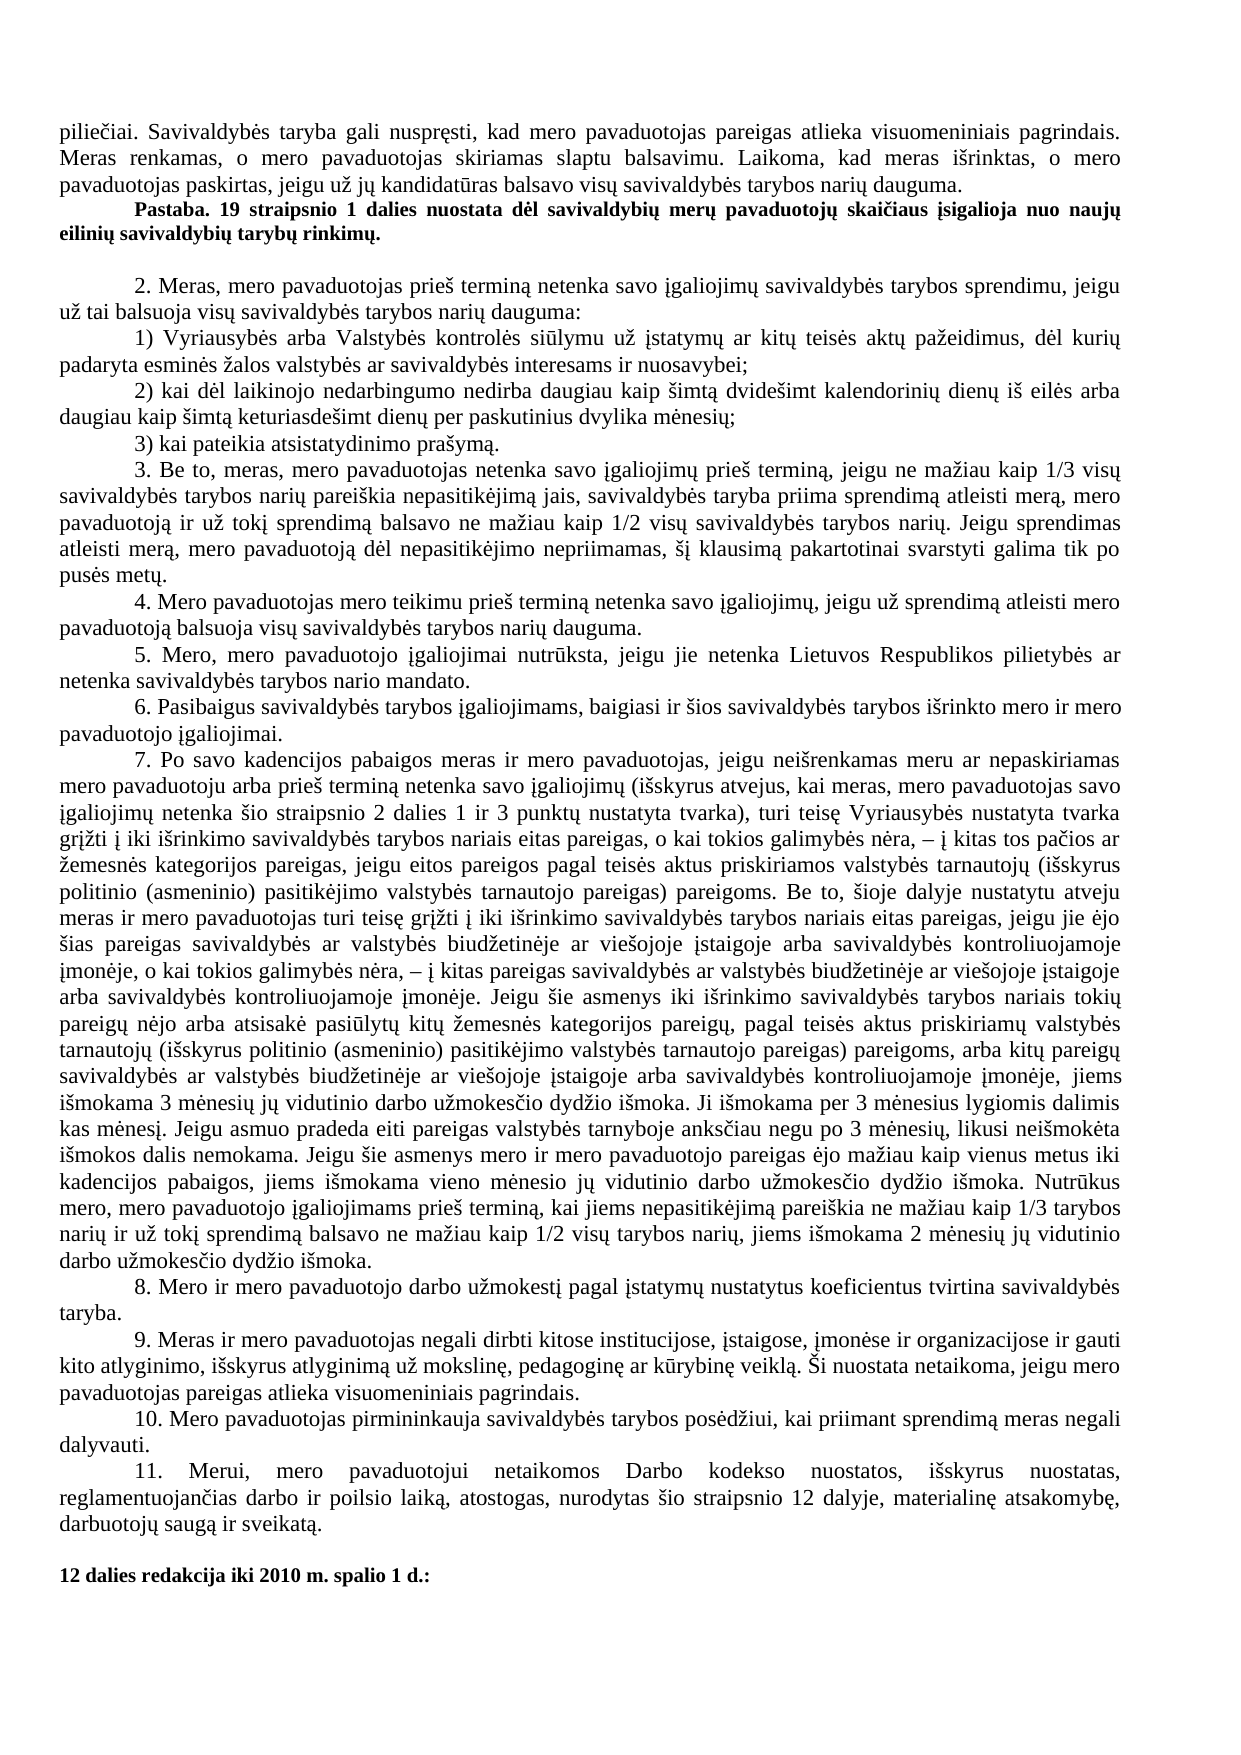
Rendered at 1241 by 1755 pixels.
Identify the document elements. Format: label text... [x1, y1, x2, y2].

text 8. Mero ir mero pavaduotojo darbo užmokestį pagal įstatymų nustatytus koeficientus tvirtina savivaldybės taryba. [59, 1273, 1122, 1326]
text 3. Be to, meras, mero pavaduotojas netenka savo įgaliojimų prieš terminą, jeigu ne mažiau kaip 1/3 visų savivaldybės tarybos narių pareiškia nepasitikėjimą jais, savivaldybės taryba priima sprendimą atleisti merą, mero pavaduotoją ir už tokį sprendimą balsavo ne mažiau kaip 1/2 visų savivaldybės tarybos narių. Jeigu sprendimas atleisti merą, mero pavaduotoją dėl nepasitikėjimo nepriimamas, šį klausimą pakartotinai svarstyti galima tik po pusės metų. [59, 456, 1122, 588]
text 4. Mero pavaduotojas mero teikimu prieš terminą netenka savo įgaliojimų, jeigu už sprendimą atleisti mero pavaduotoją balsuoja visų savivaldybės tarybos narių dauguma. [59, 588, 1122, 641]
text 5. Mero, mero pavaduotojo įgaliojimai nutrūksta, jeigu jie netenka Lietuvos Respublikos pilietybės ar netenka savivaldybės tarybos nario mandato. [59, 641, 1122, 693]
text 9. Meras ir mero pavaduotojas negali dirbti kitose institucijose, įstaigose, įmonėse ir organizacijose ir gauti kito atlyginimo, išskyrus atlyginimą už mokslinę, pedagoginę ar kūrybinę veiklą. Ši nuostata netaikoma, jeigu mero pavaduotojas pareigas atlieka visuomeniniais pagrindais. [59, 1326, 1122, 1405]
text 1) Vyriausybės arba Valstybės kontrolės siūlymu už įstatymų ar kitų teisės aktų pažeidimus, dėl kurių padaryta esminės žalos valstybės ar savivaldybės interesams ir nuosavybei; [59, 324, 1122, 377]
text 7. Po savo kadencijos pabaigos meras ir mero pavaduotojas, jeigu neišrenkamas meru ar nepaskiriamas mero pavaduotoju arba prieš terminą netenka savo įgaliojimų (išskyrus atvejus, kai meras, mero pavaduotojas savo įgaliojimų netenka šio straipsnio 2 dalies 1 ir 3 punktų nustatyta tvarka), turi teisę Vyriausybės nustatyta tvarka grįžti į iki išrinkimo savivaldybės tarybos nariais eitas pareigas, o kai tokios galimybės nėra, – į kitas tos pačios ar žemesnės kategorijos pareigas, jeigu eitos pareigos pagal teisės aktus priskiriamos valstybės tarnautojų (išskyrus politinio (asmeninio) pasitikėjimo valstybės tarnautojo pareigas) pareigoms. Be to, šioje dalyje nustatytu atveju meras ir mero pavaduotojas turi teisę grįžti į iki išrinkimo savivaldybės tarybos nariais eitas pareigas, jeigu jie ėjo šias pareigas savivaldybės ar valstybės biudžetinėje ar viešojoje įstaigoje arba savivaldybės kontroliuojamoje įmonėje, o kai tokios galimybės nėra, – į kitas pareigas savivaldybės ar valstybės biudžetinėje ar viešojoje įstaigoje arba savivaldybės kontroliuojamoje įmonėje. Jeigu šie asmenys iki išrinkimo savivaldybės tarybos nariais tokių pareigų nėjo arba atsisakė pasiūlytų kitų žemesnės kategorijos pareigų, pagal teisės aktus priskiriamų valstybės tarnautojų (išskyrus politinio (asmeninio) pasitikėjimo valstybės tarnautojo pareigas) pareigoms, arba kitų pareigų savivaldybės ar valstybės biudžetinėje ar viešojoje įstaigoje arba savivaldybės kontroliuojamoje įmonėje, jiems išmokama 3 mėnesių jų vidutinio darbo užmokesčio dydžio išmoka. Ji išmokama per 3 mėnesius lygiomis dalimis kas mėnesį. Jeigu asmuo pradeda eiti pareigas valstybės tarnyboje anksčiau negu po 3 mėnesių, likusi neišmokėta išmokos dalis nemokama. Jeigu šie asmenys mero ir mero pavaduotojo pareigas ėjo mažiau kaip vienus metus iki kadencijos pabaigos, jiems išmokama vieno mėnesio jų vidutinio darbo užmokesčio dydžio išmoka. Nutrūkus mero, mero pavaduotojo įgaliojimams prieš terminą, kai jiems nepasitikėjimą pareiškia ne mažiau kaip 1/3 tarybos narių ir už tokį sprendimą balsavo ne mažiau kaip 1/2 visų tarybos narių, jiems išmokama 2 mėnesių jų vidutinio darbo užmokesčio dydžio išmoka. [59, 746, 1122, 1273]
text 12 dalies redakcija iki 2010 m. spalio 1 d.: [59, 1563, 1122, 1587]
text piliečiai. Savivaldybės taryba gali nuspręsti, kad mero pavaduotojas pareigas atlieka visuomeniniais pagrindais. Meras renkamas, o mero pavaduotojas skiriamas slaptu balsavimu. Laikoma, kad meras išrinktas, o mero pavaduotojas paskirtas, jeigu už jų kandidatūras balsavo visų savivaldybės tarybos narių dauguma. [59, 118, 1122, 197]
text Pastaba. 19 straipsnio 1 dalies nuostata dėl savivaldybių merų pavaduotojų skaičiaus įsigalioja nuo naujų eilinių savivaldybių tarybų rinkimų. [59, 197, 1122, 245]
text 6. Pasibaigus savivaldybės tarybos įgaliojimams, baigiasi ir šios savivaldybės tarybos išrinkto mero ir mero pavaduotojo įgaliojimai. [59, 693, 1122, 746]
text 2. Meras, mero pavaduotojas prieš terminą netenka savo įgaliojimų savivaldybės tarybos sprendimu, jeigu už tai balsuoja visų savivaldybės tarybos narių dauguma: [59, 272, 1122, 324]
text 3) kai pateikia atsistatydinimo prašymą. [59, 430, 1122, 456]
text 2) kai dėl laikinojo nedarbingumo nedirba daugiau kaip šimtą dvidešimt kalendorinių dienų iš eilės arba daugiau kaip šimtą keturiasdešimt dienų per paskutinius dvylika mėnesių; [59, 377, 1122, 430]
text 11. Merui, mero pavaduotojui netaikomos Darbo kodekso nuostatos, išskyrus nuostatas, reglamentuojančias darbo ir poilsio laiką, atostogas, nurodytas šio straipsnio 12 dalyje, materialinę atsakomybę, darbuotojų saugą ir sveikatą. [59, 1458, 1122, 1537]
text 10. Mero pavaduotojas pirmininkauja savivaldybės tarybos posėdžiui, kai priimant sprendimą meras negali dalyvauti. [59, 1405, 1122, 1458]
